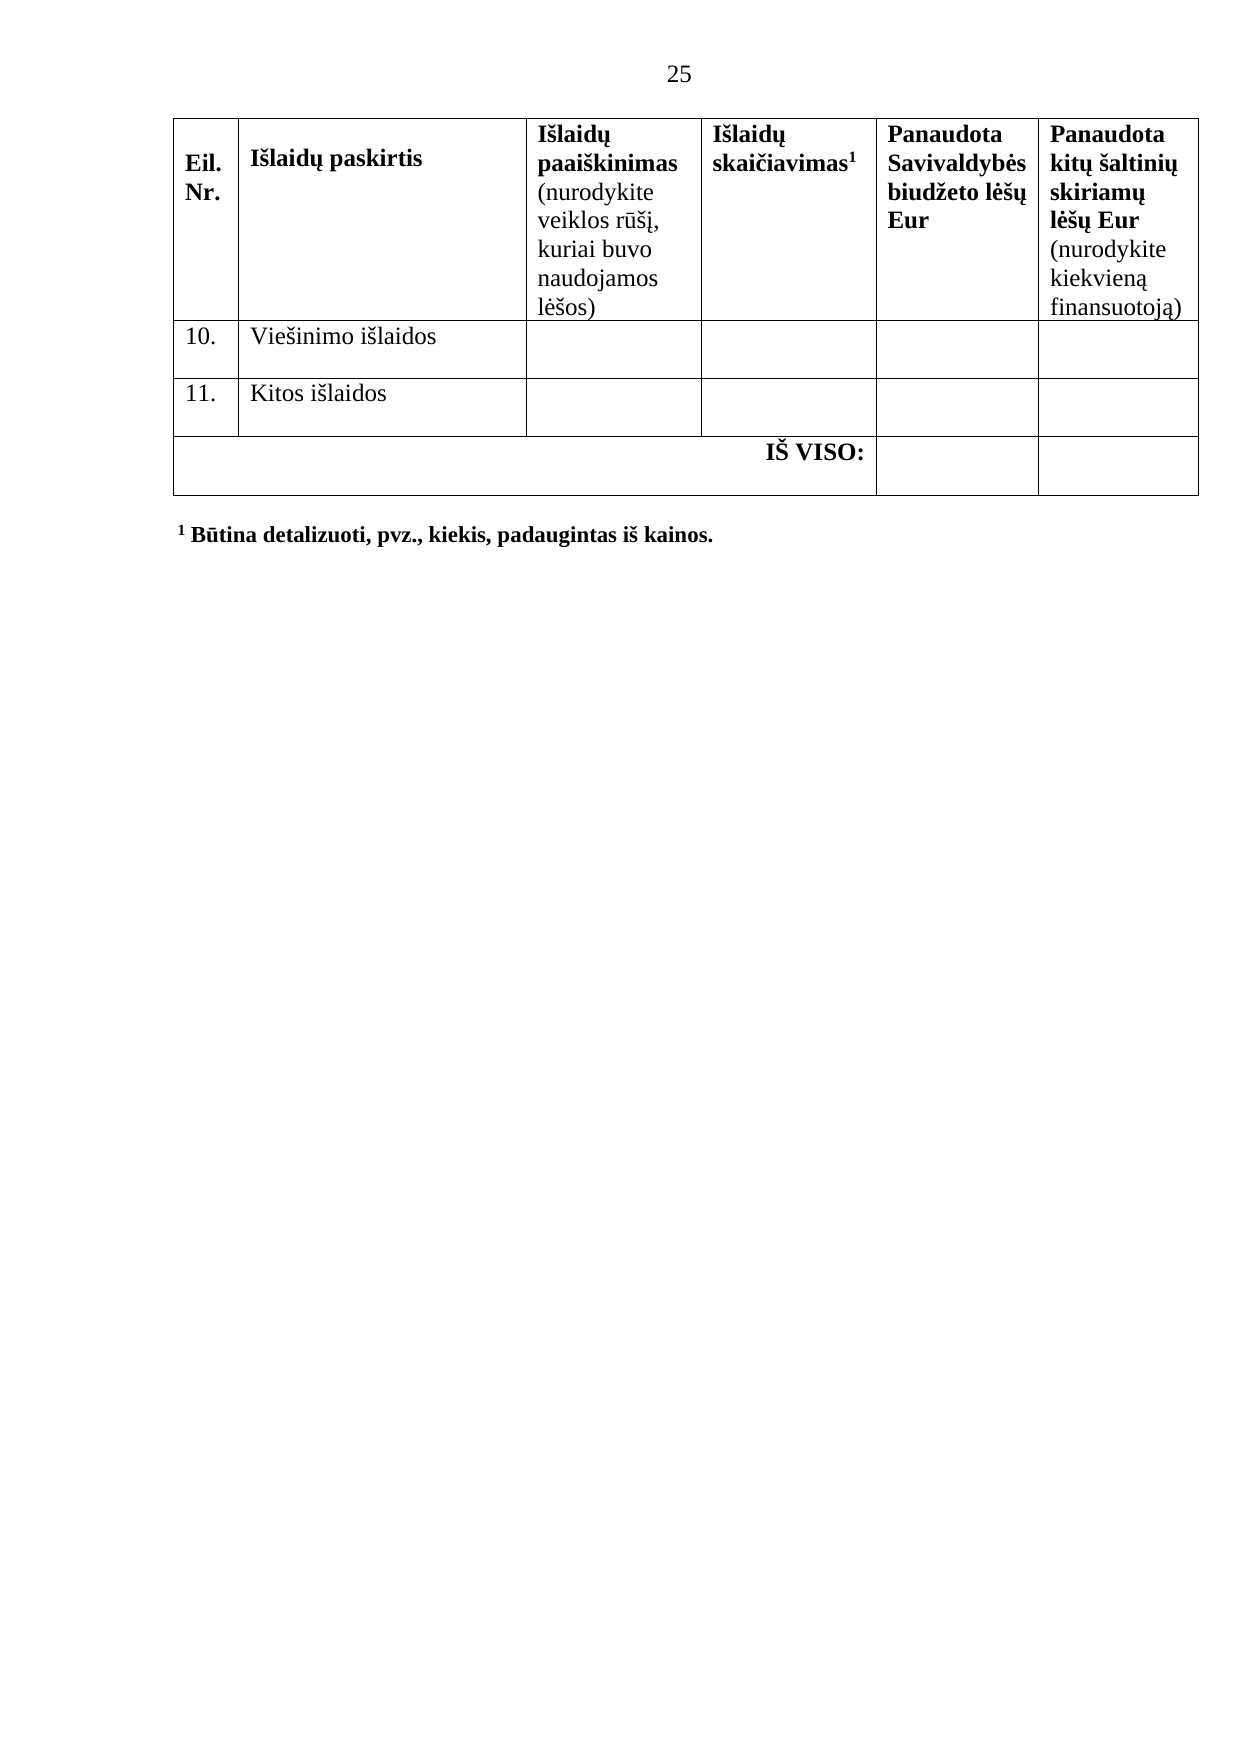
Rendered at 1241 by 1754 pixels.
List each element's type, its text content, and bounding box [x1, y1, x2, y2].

table_cell [702, 379, 876, 436]
text 1 Būtina detalizuoti, pvz., kiekis, padaugintas iš kainos. [177, 521, 1181, 547]
table_header Eil. Nr. [174, 119, 238, 320]
table_header Išlaidų paaiškinimas (nurodykite veiklos rūšį, kuriai buvo naudojamos lėšos) [527, 119, 701, 320]
table_cell [1039, 321, 1198, 377]
table_header Panaudota kitų šaltinių skiriamų lėšų Eur (nurodykite kiekvieną finansuotoją) [1039, 119, 1198, 320]
table_cell 10. [174, 321, 238, 377]
table_cell [702, 321, 876, 377]
table_cell IŠ VISO: [174, 437, 876, 494]
table_cell [877, 437, 1038, 494]
table_cell [527, 379, 701, 436]
table_header Išlaidų skaičiavimas1 [702, 119, 876, 320]
table_cell [877, 379, 1038, 436]
table_cell [1039, 437, 1198, 494]
table_header Panaudota Savivaldybės biudžeto lėšų Eur [877, 119, 1038, 320]
table_header Išlaidų paskirtis [239, 119, 526, 320]
table_cell [1039, 379, 1198, 436]
table_cell [527, 321, 701, 377]
table_cell Viešinimo išlaidos [239, 321, 526, 377]
table_cell Kitos išlaidos [239, 379, 526, 436]
table_cell 11. [174, 379, 238, 436]
table_cell [877, 321, 1038, 377]
